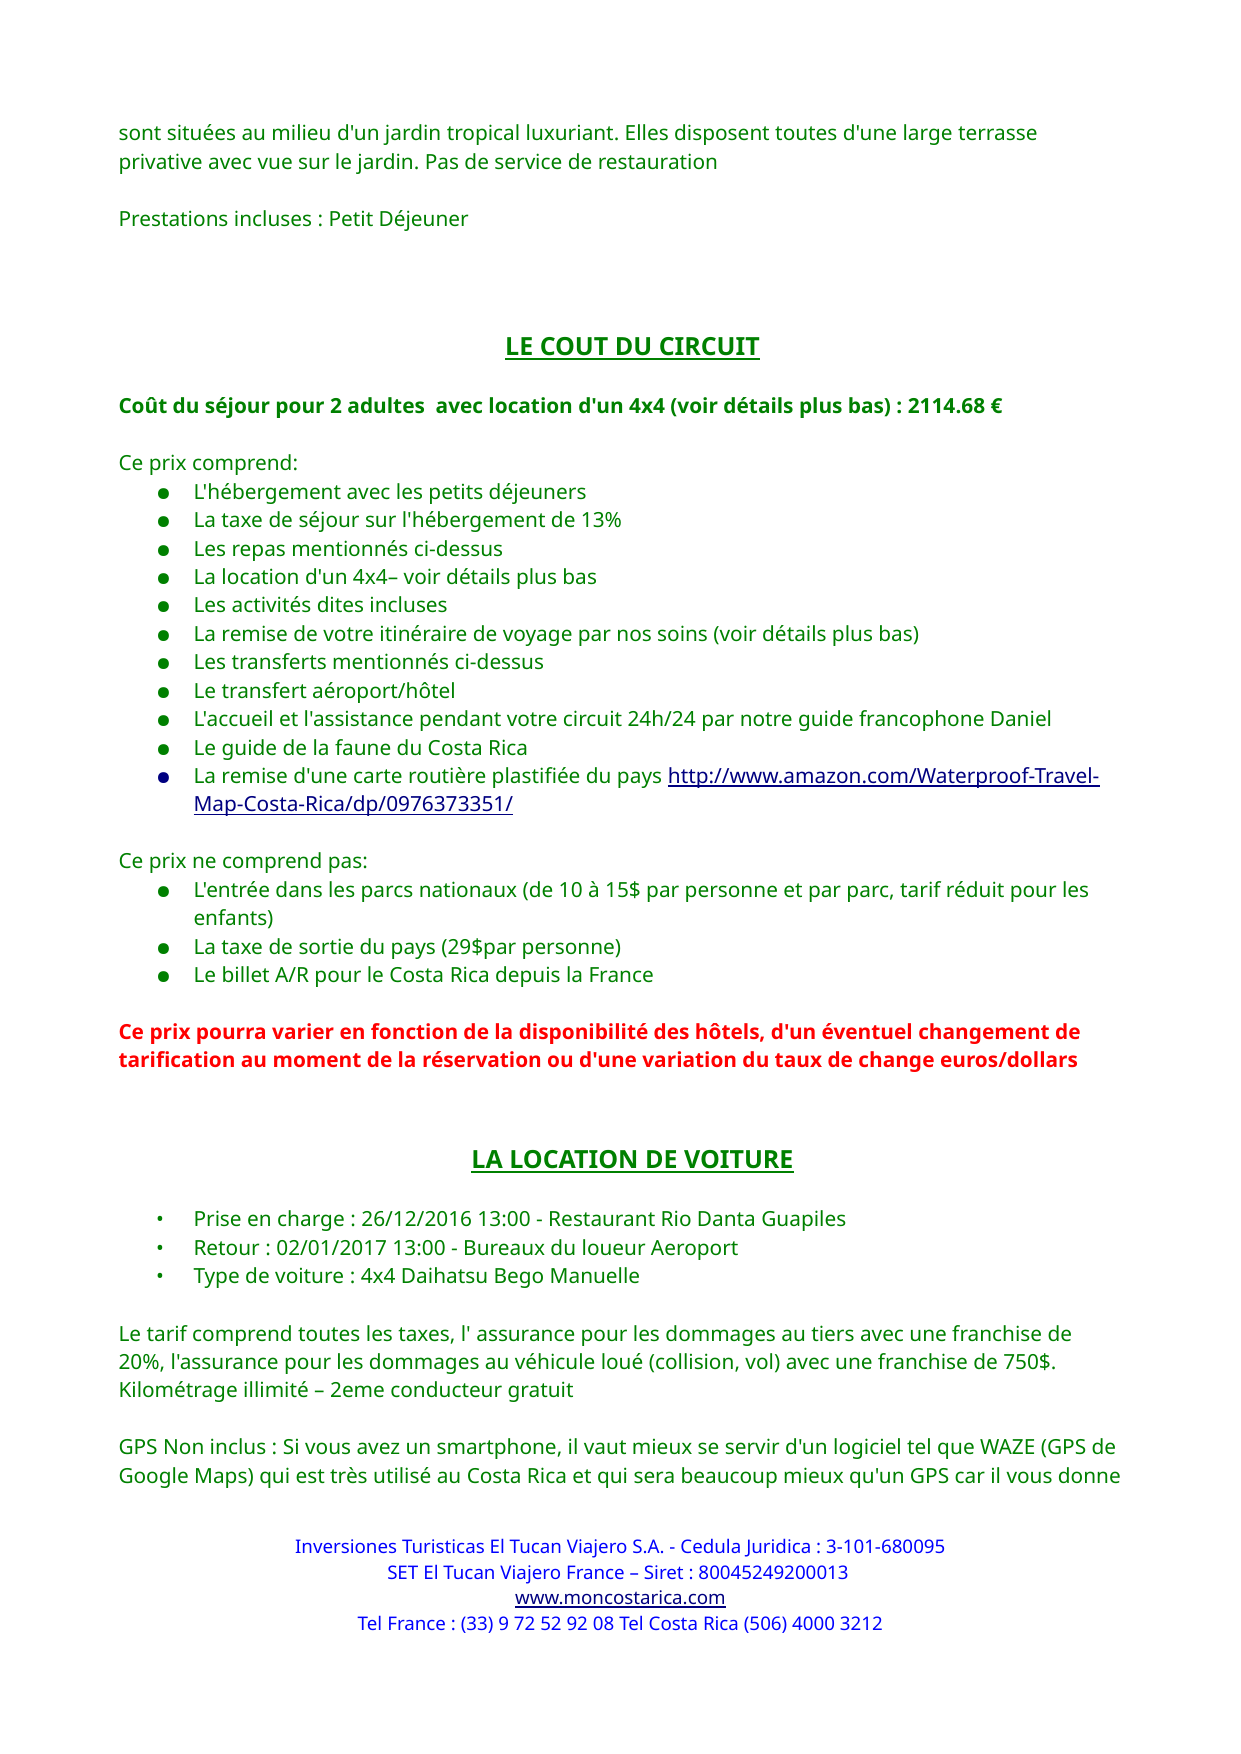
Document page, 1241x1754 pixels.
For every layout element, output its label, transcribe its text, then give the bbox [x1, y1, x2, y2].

text Le tarif comprend toutes les taxes, l' assurance pour les dommages au tiers avec une franchise de 20%, l'assurance pour les dommages au véhicule loué (collision, vol) avec une franchise de 750$. [118, 1319, 1122, 1376]
list La remise de votre itinéraire de voyage par nos soins (voir détails plus bas) [156, 619, 1122, 647]
list Retour : 02/01/2017 13:00 - Bureaux du loueur Aeroport [156, 1233, 1122, 1261]
text Ce prix ne comprend pas: [118, 846, 1122, 875]
text GPS Non inclus : Si vous avez un smartphone, il vaut mieux se servir d'un logiciel tel que WAZE (GPS de Google Maps) qui est très utilisé au Costa Rica et qui sera beaucoup mieux qu'un GPS car il vous donne [118, 1432, 1122, 1489]
list Prise en charge : 26/12/2016 13:00 - Restaurant Rio Danta Guapiles [156, 1204, 1122, 1233]
list La taxe de séjour sur l'hébergement de 13% [156, 505, 1122, 534]
text Ce prix comprend: [118, 448, 1122, 477]
text Ce prix pourra varier en fonction de la disponibilité des hôtels, d'un éventuel changement de tarification au moment de la réservation ou d'une variation du taux de change euros/dollars [118, 1017, 1122, 1074]
text Kilométrage illimité – 2eme conducteur gratuit [118, 1376, 1122, 1404]
list La location d'un 4x4– voir détails plus bas [156, 562, 1122, 591]
list Les transferts mentionnés ci-dessus [156, 647, 1122, 676]
list Type de voiture : 4x4 Daihatsu Bego Manuelle [156, 1261, 1122, 1290]
text Coût du séjour pour 2 adultes avec location d'un 4x4 (voir détails plus bas) : 2114.68 € [118, 391, 1122, 420]
list Le billet A/R pour le Costa Rica depuis la France [156, 960, 1122, 989]
list Les repas mentionnés ci-dessus [156, 534, 1122, 562]
list Le guide de la faune du Costa Rica [156, 733, 1122, 761]
list L'accueil et l'assistance pendant votre circuit 24h/24 par notre guide francophone Daniel [156, 704, 1122, 733]
list Les activités dites incluses [156, 591, 1122, 619]
text LE COUT DU CIRCUIT [118, 329, 1146, 363]
list Le transfert aéroport/hôtel [156, 676, 1122, 704]
list La remise d'une carte routière plastifiée du pays http://www.amazon.com/Waterproof-Travel-Map-Costa-Rica/dp/0976373351/ [156, 761, 1122, 818]
list L'entrée dans les parcs nationaux (de 10 à 15$ par personne et par parc, tarif réduit pour les enfants) [156, 875, 1122, 932]
text LA LOCATION DE VOITURE [118, 1142, 1146, 1176]
text Prestations incluses : Petit Déjeuner [118, 204, 1122, 232]
text sont situées au milieu d'un jardin tropical luxuriant. Elles disposent toutes d'une large terrasse privative avec vue sur le jardin. Pas de service de restauration [118, 118, 1122, 175]
list L'hébergement avec les petits déjeuners [156, 477, 1122, 505]
list La taxe de sortie du pays (29$par personne) [156, 932, 1122, 960]
